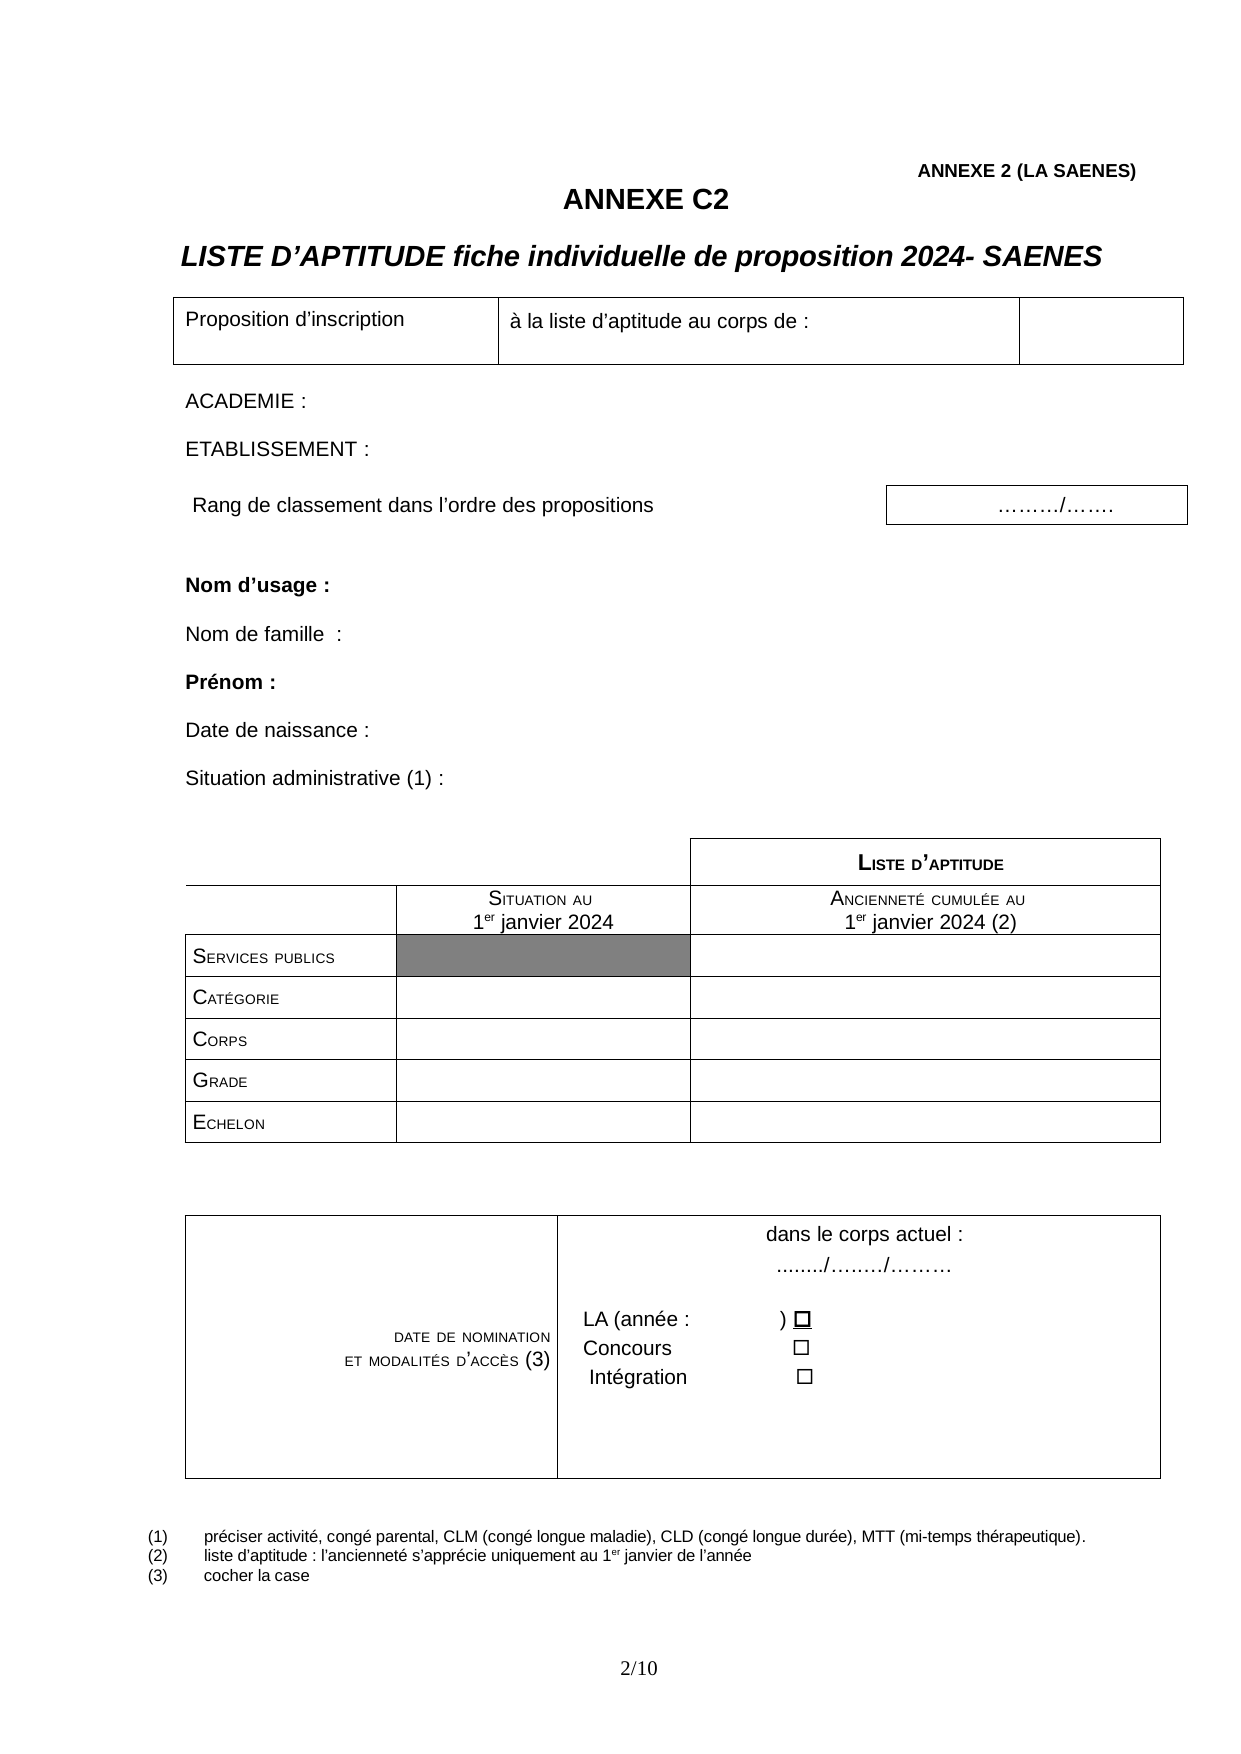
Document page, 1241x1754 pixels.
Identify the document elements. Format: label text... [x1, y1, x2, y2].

table_cell Services publics [186, 935, 396, 976]
table_header [396, 838, 690, 885]
table_cell [397, 977, 690, 1017]
text Date de naissance : [185, 718, 1137, 742]
table_cell Catégorie [186, 977, 396, 1017]
table_header [1020, 298, 1183, 364]
table_cell Situation au 1er janvier 2024 [397, 886, 690, 934]
table_cell [185, 885, 396, 934]
text Nom de famille : [185, 621, 1137, 646]
table_header dans le corps actuel : ......../…..…/……… LA (année : )  Concours  Intégration  [558, 1216, 1160, 1478]
table_cell [397, 935, 690, 976]
subtitle LISTE D’APTITUDE fiche individuelle de proposition 2024- SAENES [133, 239, 1137, 273]
table_cell Corps [186, 1019, 396, 1059]
text Nom d’usage : [185, 573, 1137, 597]
text ETABLISSEMENT : [185, 437, 1137, 461]
table_cell [691, 935, 1160, 976]
list préciser activité, congé parental, CLM (congé longue maladie), CLD (congé longue durée), MTT (mi-temps thérapeutique). [148, 1527, 1137, 1546]
table_cell Echelon [186, 1102, 396, 1142]
text Situation administrative (1) : [185, 766, 1137, 790]
text ACADEMIE : [185, 389, 1137, 413]
table_cell [691, 1060, 1160, 1101]
text (3) cocher la case [148, 1565, 1137, 1584]
table_cell [397, 1019, 690, 1059]
table_header Rang de classement dans l’ordre des propositions [177, 485, 886, 524]
table_header Proposition d’inscription [174, 298, 498, 364]
table_header date de nomination et modalités d’accès (3) [186, 1216, 557, 1478]
table_cell [691, 1102, 1160, 1142]
table_cell [397, 1102, 690, 1142]
table_header [185, 838, 396, 885]
table_cell [397, 1060, 690, 1101]
table_cell [691, 977, 1160, 1017]
text Prénom : [185, 669, 1137, 694]
table_cell Grade [186, 1060, 396, 1101]
table_header Liste d’aptitude [691, 839, 1160, 885]
table_cell Ancienneté cumulée au 1er janvier 2024 (2) [691, 886, 1160, 934]
table_header ………/……. [887, 486, 1187, 524]
table_header à la liste d’aptitude au corps de : [499, 298, 1019, 364]
list liste d’aptitude : l’ancienneté s’apprécie uniquement au 1er janvier de l’année [148, 1546, 1137, 1565]
table_cell [691, 1019, 1160, 1059]
text ANNEXE C2 [133, 182, 1159, 215]
